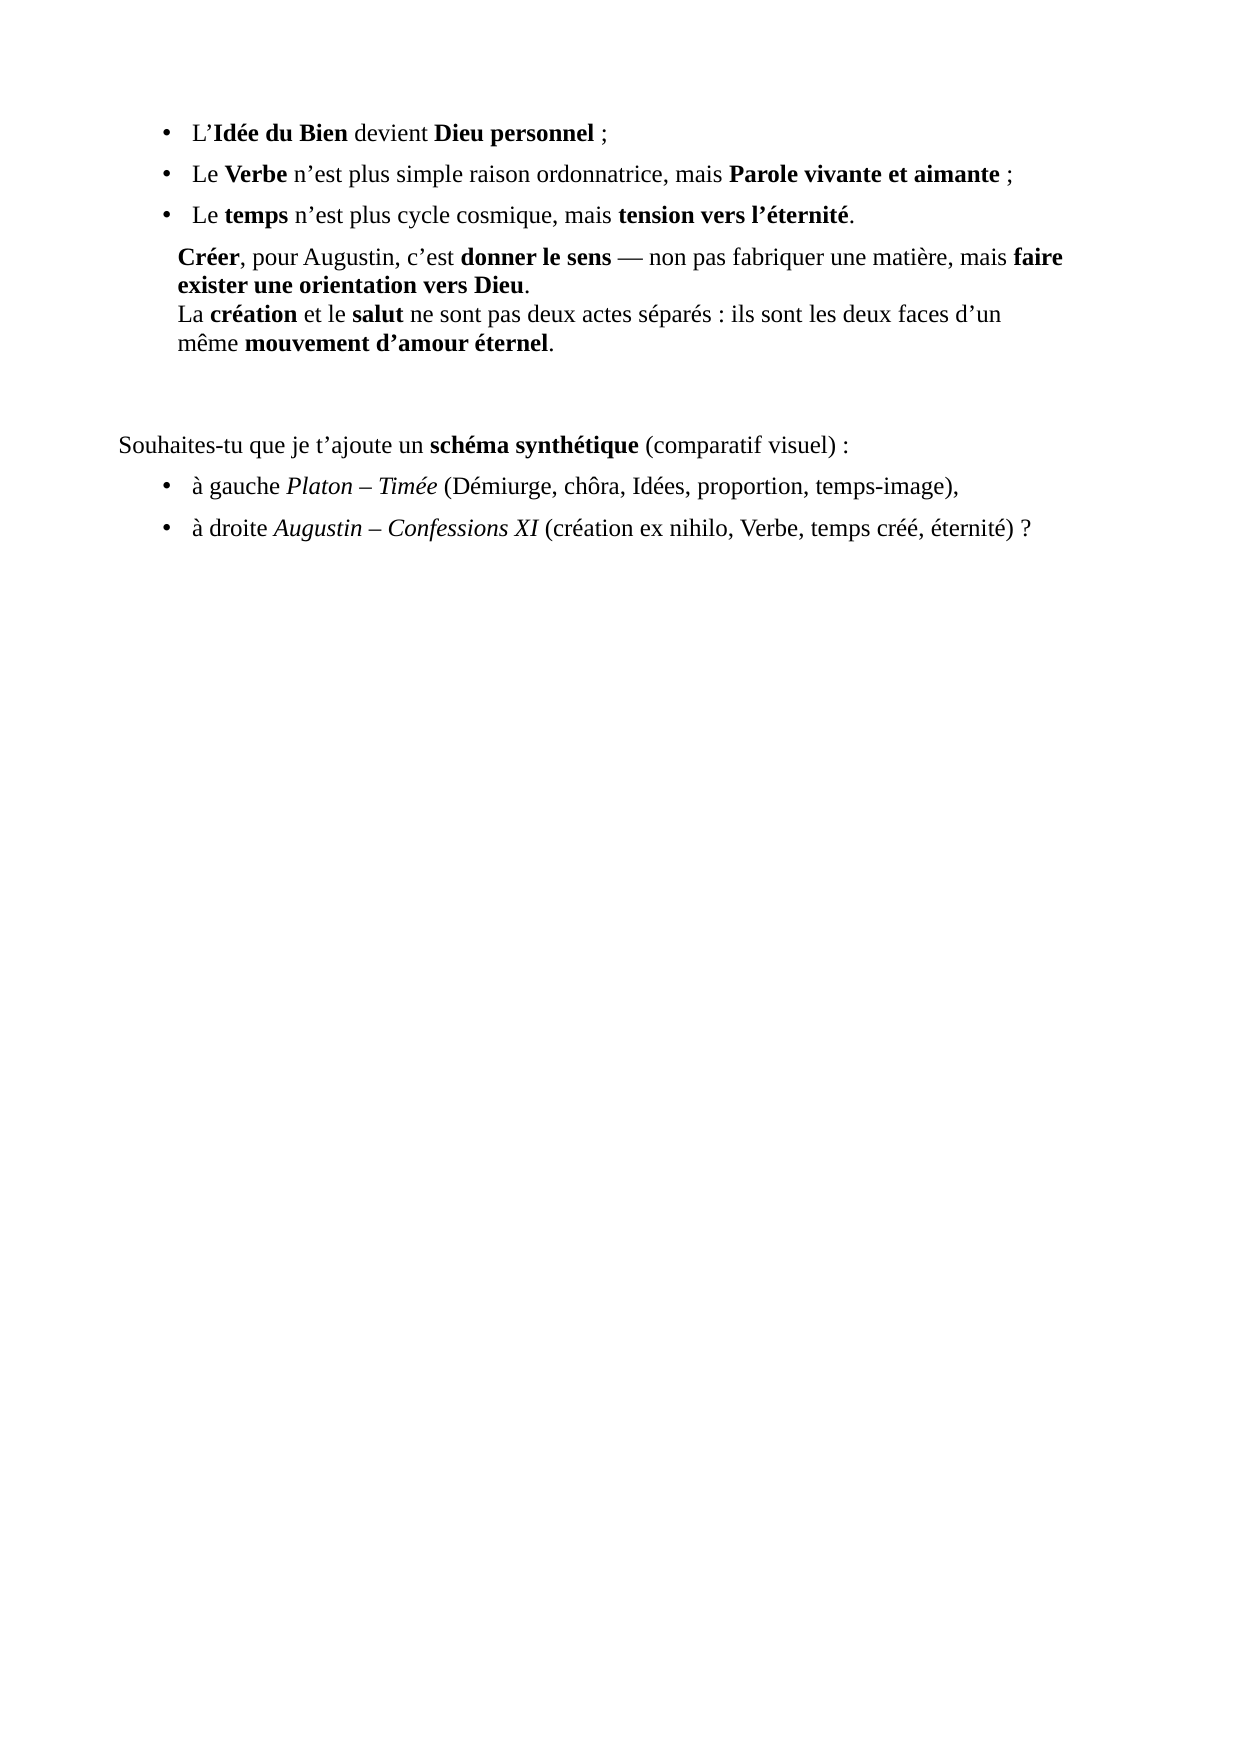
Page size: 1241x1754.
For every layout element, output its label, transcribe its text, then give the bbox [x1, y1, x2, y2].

text Souhaites-tu que je t’ajoute un schéma synthétique (comparatif visuel) : [118, 430, 1122, 459]
list à gauche Platon – Timée (Démiurge, chôra, Idées, proportion, temps-image), [162, 471, 1122, 500]
list à droite Augustin – Confessions XI (création ex nihilo, Verbe, temps créé, éternité) ? [162, 513, 1122, 541]
list Le Verbe n’est plus simple raison ordonnatrice, mais Parole vivante et aimante ; [162, 159, 1122, 188]
list Le temps n’est plus cycle cosmique, mais tension vers l’éternité. [162, 201, 1122, 229]
list L’Idée du Bien devient Dieu personnel ; [162, 118, 1122, 147]
text Créer, pour Augustin, c’est donner le sens — non pas fabriquer une matière, mais faire exister une orientation vers Dieu. La création et le salut ne sont pas deux actes séparés : ils sont les deux faces d’un même mouvement d’amour éternel. [177, 242, 1063, 357]
